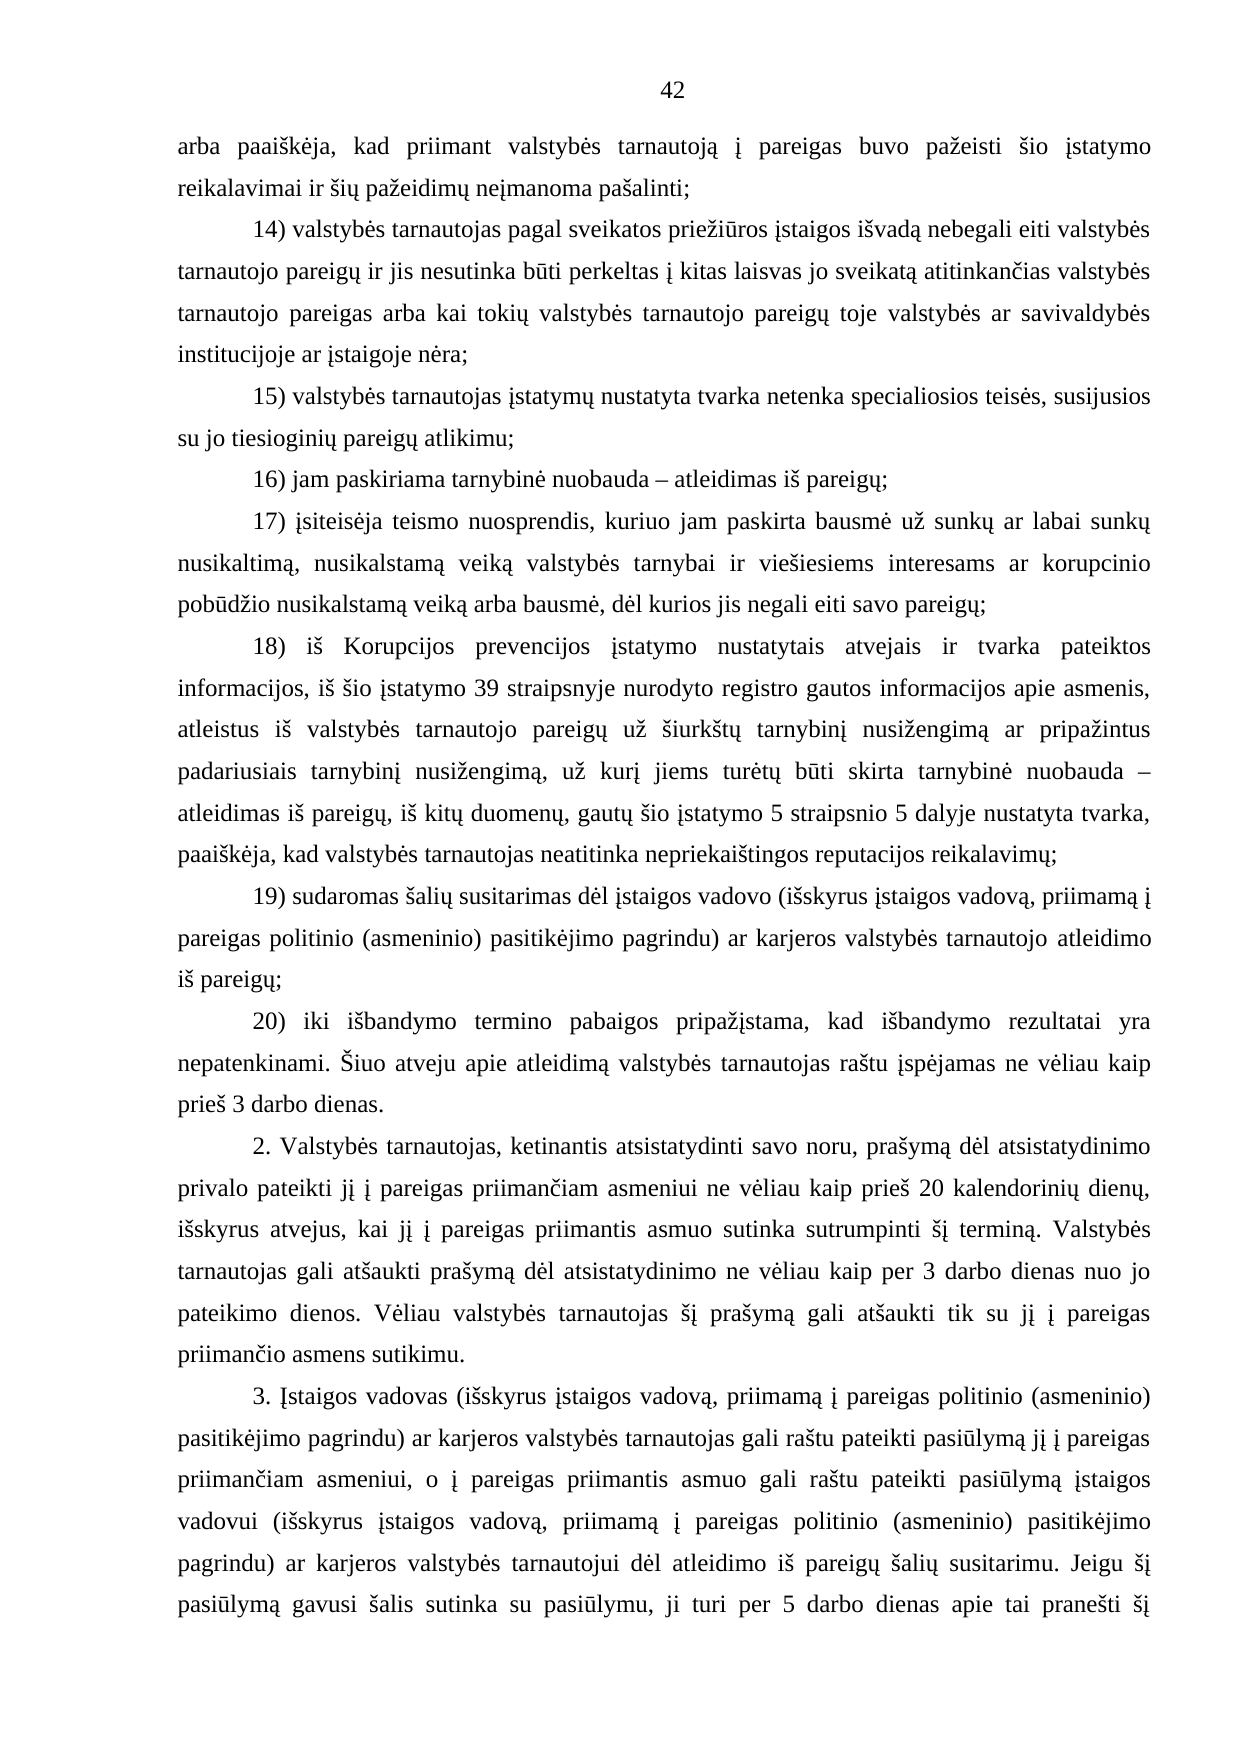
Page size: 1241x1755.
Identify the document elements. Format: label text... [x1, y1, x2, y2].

text 14) valstybės tarnautojas pagal sveikatos priežiūros įstaigos išvadą nebegali eiti valstybės tarnautojo pareigų ir jis nesutinka būti perkeltas į kitas laisvas jo sveikatą atitinkančias valstybės tarnautojo pareigas arba kai tokių valstybės tarnautojo pareigų toje valstybės ar savivaldybės institucijoje ar įstaigoje nėra; [177, 201, 1152, 368]
text 16) jam paskiriama tarnybinė nuobauda – atleidimas iš pareigų; [177, 451, 1152, 493]
text 3. Įstaigos vadovas (išskyrus įstaigos vadovą, priimamą į pareigas politinio (asmeninio) pasitikėjimo pagrindu) ar karjeros valstybės tarnautojas gali raštu pateikti pasiūlymą jį į pareigas priimančiam asmeniui, o į pareigas priimantis asmuo gali raštu pateikti pasiūlymą įstaigos vadovui (išskyrus įstaigos vadovą, priimamą į pareigas politinio (asmeninio) pasitikėjimo pagrindu) ar karjeros valstybės tarnautojui dėl atleidimo iš pareigų šalių susitarimu. Jeigu šį pasiūlymą gavusi šalis sutinka su pasiūlymu, ji turi per 5 darbo dienas apie tai pranešti šį [177, 1368, 1152, 1618]
text 18) iš Korupcijos prevencijos įstatymo nustatytais atvejais ir tvarka pateiktos informacijos, iš šio įstatymo 39 straipsnyje nurodyto registro gautos informacijos apie asmenis, atleistus iš valstybės tarnautojo pareigų už šiurkštų tarnybinį nusižengimą ar pripažintus padariusiais tarnybinį nusižengimą, už kurį jiems turėtų būti skirta tarnybinė nuobauda – atleidimas iš pareigų, iš kitų duomenų, gautų šio įstatymo 5 straipsnio 5 dalyje nustatyta tvarka, paaiškėja, kad valstybės tarnautojas neatitinka nepriekaištingos reputacijos reikalavimų; [177, 618, 1152, 868]
text 17) įsiteisėja teismo nuosprendis, kuriuo jam paskirta bausmė už sunkų ar labai sunkų nusikaltimą, nusikalstamą veiką valstybės tarnybai ir viešiesiems interesams ar korupcinio pobūdžio nusikalstamą veiką arba bausmė, dėl kurios jis negali eiti savo pareigų; [177, 493, 1152, 618]
text 2. Valstybės tarnautojas, ketinantis atsistatydinti savo noru, prašymą dėl atsistatydinimo privalo pateikti jį į pareigas priimančiam asmeniui ne vėliau kaip prieš 20 kalendorinių dienų, išskyrus atvejus, kai jį į pareigas priimantis asmuo sutinka sutrumpinti šį terminą. Valstybės tarnautojas gali atšaukti prašymą dėl atsistatydinimo ne vėliau kaip per 3 darbo dienas nuo jo pateikimo dienos. Vėliau valstybės tarnautojas šį prašymą gali atšaukti tik su jį į pareigas priimančio asmens sutikimu. [177, 1118, 1152, 1368]
text 20) iki išbandymo termino pabaigos pripažįstama, kad išbandymo rezultatai yra nepatenkinami. Šiuo atveju apie atleidimą valstybės tarnautojas raštu įspėjamas ne vėliau kaip prieš 3 darbo dienas. [177, 993, 1152, 1118]
text 15) valstybės tarnautojas įstatymų nustatyta tvarka netenka specialiosios teisės, susijusios su jo tiesioginių pareigų atlikimu; [177, 368, 1152, 451]
text 19) sudaromas šalių susitarimas dėl įstaigos vadovo (išskyrus įstaigos vadovą, priimamą į pareigas politinio (asmeninio) pasitikėjimo pagrindu) ar karjeros valstybės tarnautojo atleidimo iš pareigų; [177, 868, 1152, 993]
text arba paaiškėja, kad priimant valstybės tarnautoją į pareigas buvo pažeisti šio įstatymo reikalavimai ir šių pažeidimų neįmanoma pašalinti; [177, 118, 1152, 201]
